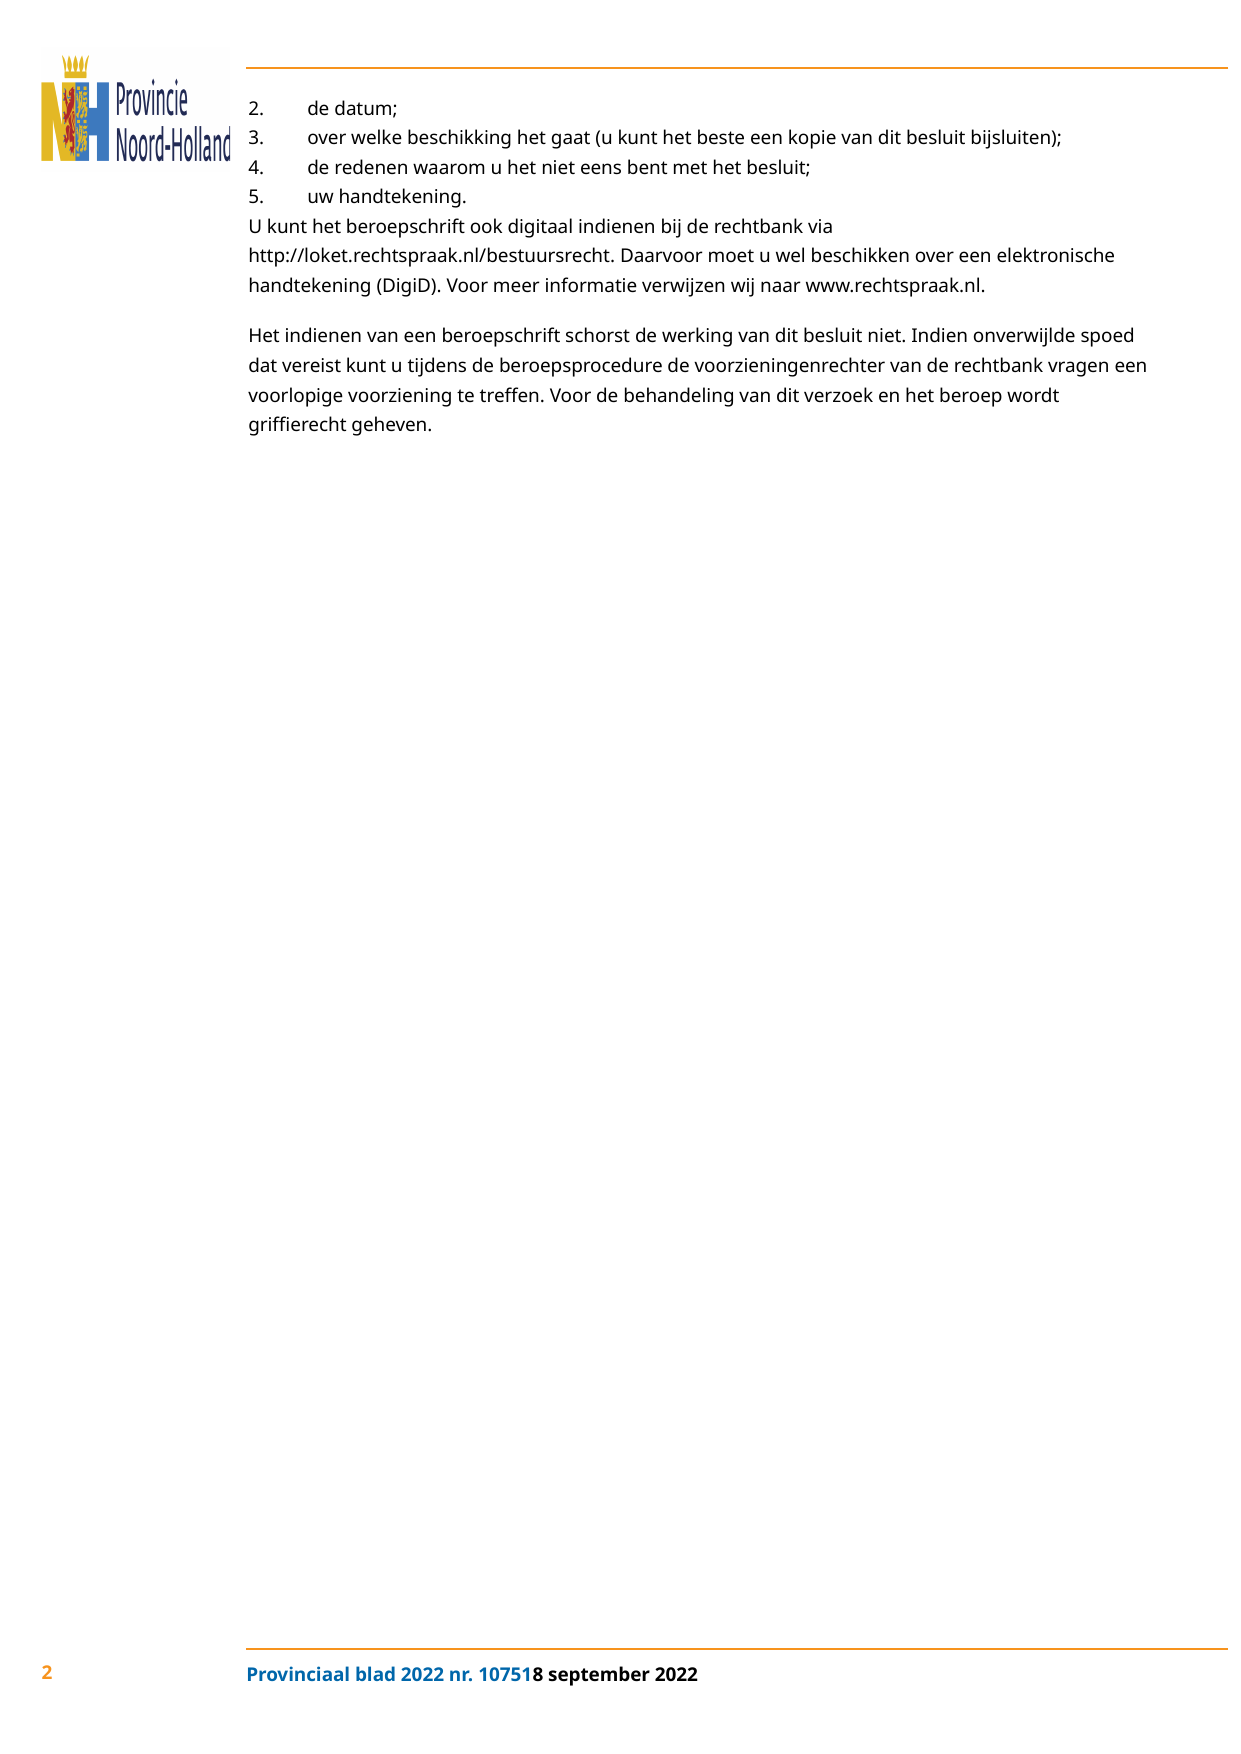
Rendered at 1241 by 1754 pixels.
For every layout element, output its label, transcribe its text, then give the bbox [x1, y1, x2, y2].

list over welke beschikking het gaat (u kunt het beste een kopie van dit besluit bijsluiten); [248, 124, 1152, 150]
text Het indienen van een beroepschrift schorst de werking van dit besluit niet. Indien onverwijlde spoed dat vereist kunt u tijdens de beroepsprocedure de voorzieningenrechter van de rechtbank vragen een voorlopige voorziening te treffen. Voor de behandeling van dit verzoek en het beroep wordt griffierecht geheven. [248, 323, 1152, 437]
list de redenen waarom u het niet eens bent met het besluit; [248, 154, 1152, 180]
list de datum; [248, 95, 1152, 121]
text U kunt het beroepschrift ook digitaal indienen bij de rechtbank via http://loket.rechtspraak.nl/bestuursrecht. Daarvoor moet u wel beschikken over een elektronische handtekening (DigiD). Voor meer informatie verwijzen wij naar www.rechtspraak.nl. [248, 213, 1152, 298]
list uw handtekening. [248, 183, 1152, 209]
picture [41, 47, 231, 172]
